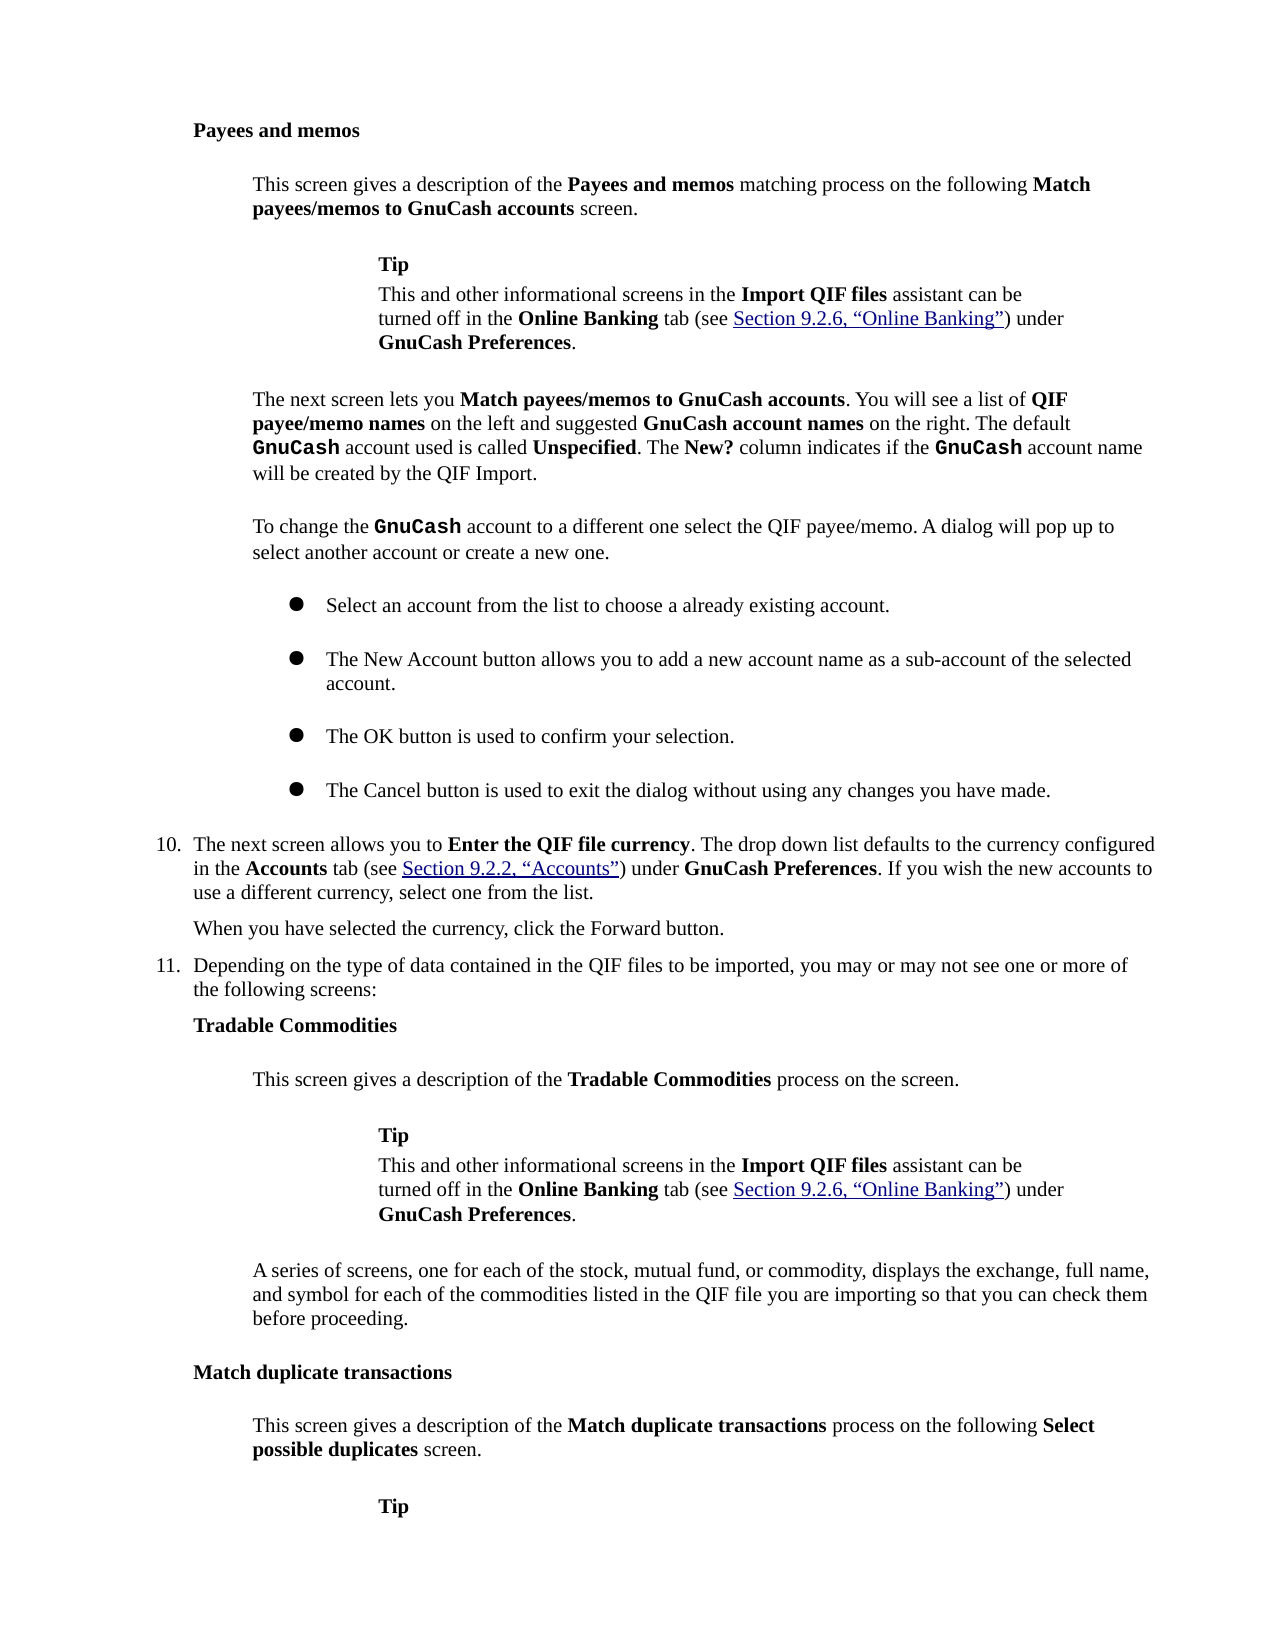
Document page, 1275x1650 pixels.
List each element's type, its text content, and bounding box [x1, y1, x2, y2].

list To change the GnuCash account to a different one select the QIF payee/memo. A dialog will pop up to select another account or create a new one. [215, 514, 1157, 564]
table_header [896, 1121, 1082, 1150]
table_header Tip [375, 249, 896, 279]
list This screen gives a description of the Payees and memos matching process on the following Match payees/memos to GnuCash accounts screen. [215, 172, 1157, 220]
table_header Tip [375, 1121, 896, 1150]
table_header [896, 1491, 1082, 1521]
list The next screen allows you to Enter the QIF file currency. The drop down list defaults to the currency configured in the Accounts tab (see Section 9.2.2, “Accounts”) under GnuCash Preferences. If you wish the new accounts to use a different currency, select one from the list. [156, 832, 1157, 904]
list The OK button is used to confirm your selection. [288, 724, 1157, 748]
subtitle Match duplicate transactions [156, 1359, 1157, 1384]
list Depending on the type of data contained in the QIF files to be imported, you may or may not see one or more of the following screens: [156, 953, 1157, 1001]
list The next screen lets you Match payees/memos to GnuCash accounts. You will see a list of QIF payee/memo names on the left and suggested GnuCash account names on the right. The default GnuCash account used is called Unspecified. The New? column indicates if the GnuCash account name will be created by the QIF Import. [215, 387, 1157, 484]
subtitle Payees and memos [156, 118, 1157, 142]
list The Cancel button is used to exit the dialog without using any changes you have made. [288, 778, 1157, 802]
table_header [327, 1121, 375, 1258]
list The New Account button allows you to add a new account name as a sub-account of the selected account. [288, 647, 1157, 695]
list This screen gives a description of the Match duplicate transactions process on the following Select possible duplicates screen. [215, 1413, 1157, 1461]
subtitle Tradable Commodities [156, 1013, 1157, 1037]
table_cell This and other informational screens in the Import QIF files assistant can be turned off in the Online Banking tab (see Section 9.2.6, “Online Banking”) under GnuCash Preferences. [375, 279, 1082, 387]
list A series of screens, one for each of the stock, mutual fund, or commodity, displays the exchange, full name, and symbol for each of the commodities listed in the QIF file you are importing so that you can check them before proceeding. [215, 1258, 1157, 1330]
table_cell This and other informational screens in the Import QIF files assistant can be turned off in the Online Banking tab (see Section 9.2.6, “Online Banking”) under GnuCash Preferences. [375, 1150, 1082, 1258]
table_header [896, 249, 1082, 279]
list Select an account from the list to choose a already existing account. [288, 593, 1157, 617]
table_header Tip [375, 1491, 896, 1521]
list This screen gives a description of the Tradable Commodities process on the screen. [215, 1067, 1157, 1091]
list When you have selected the currency, click the Forward button. [156, 916, 1157, 940]
table_header [327, 1491, 375, 1521]
table_header [327, 249, 375, 387]
